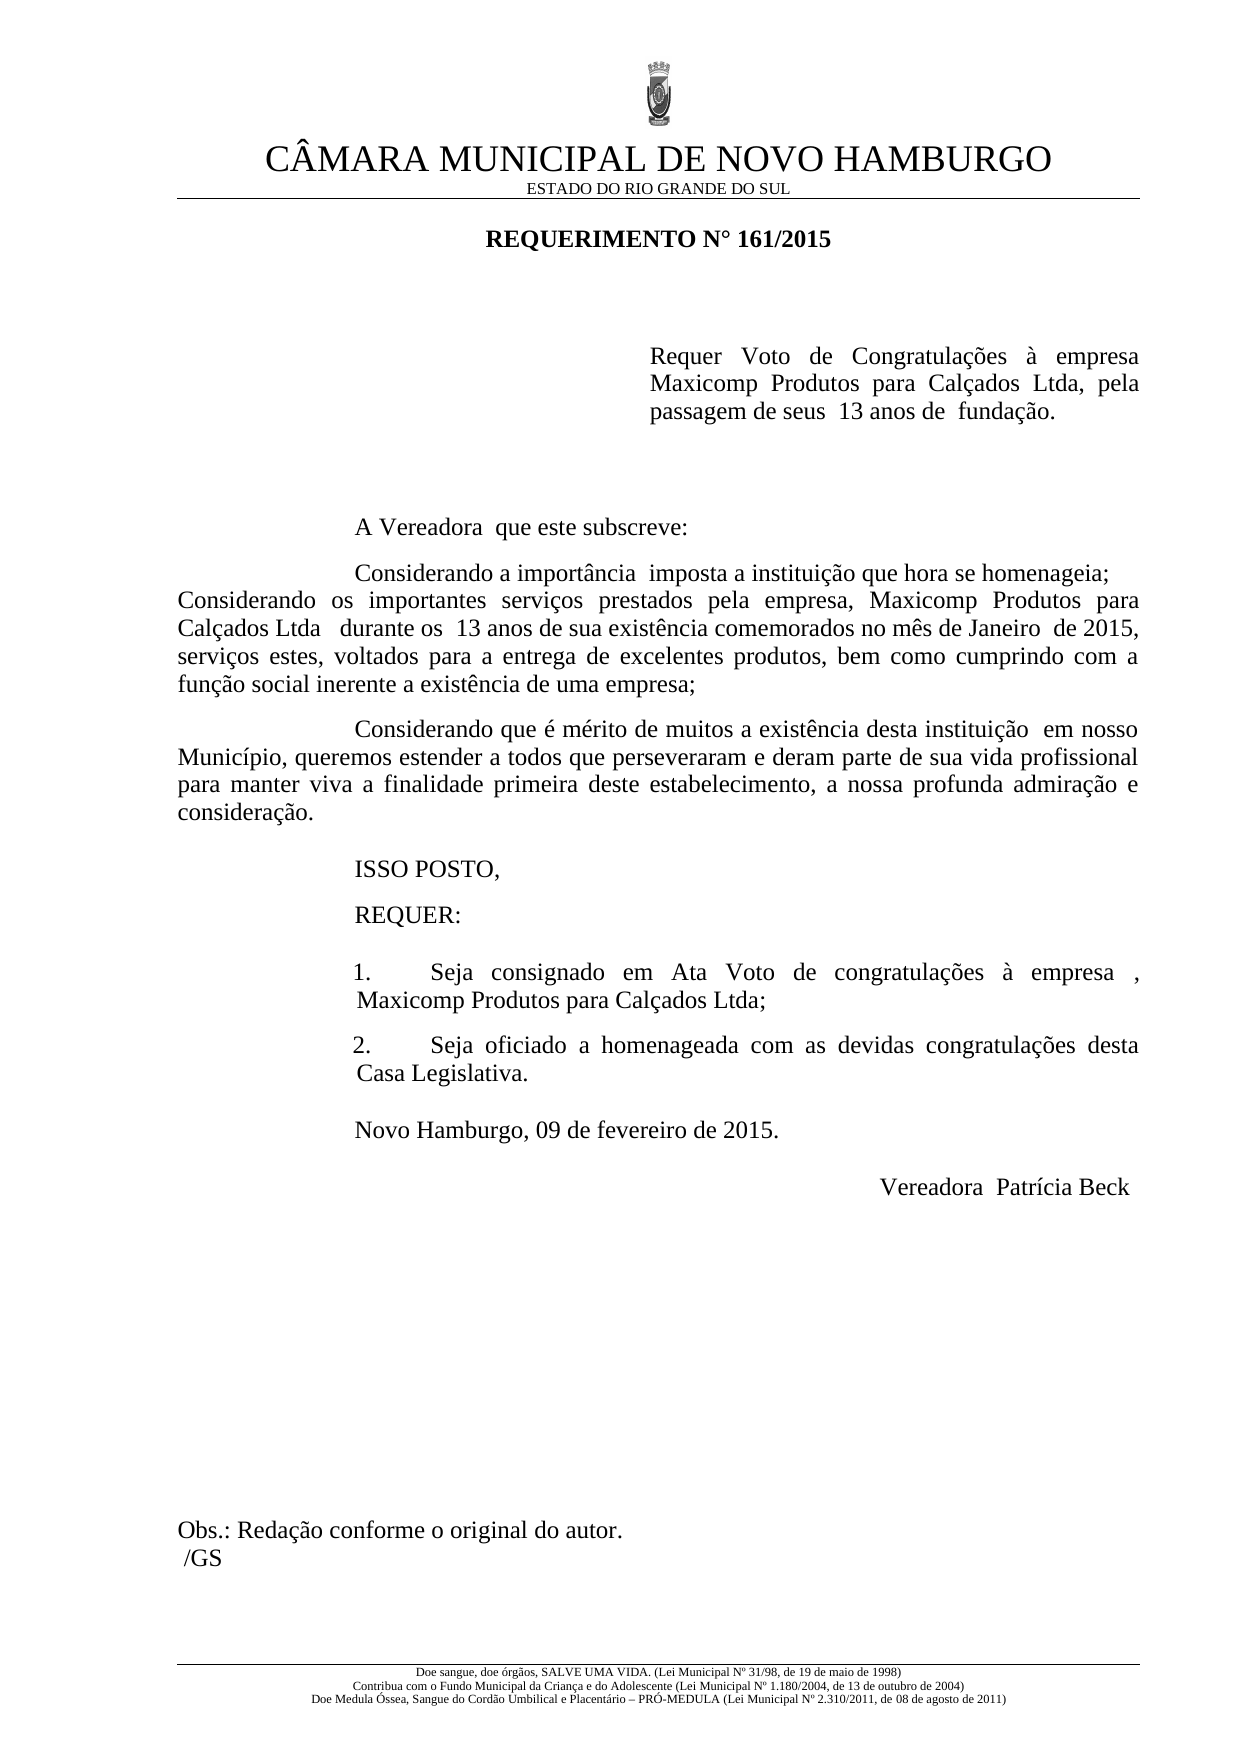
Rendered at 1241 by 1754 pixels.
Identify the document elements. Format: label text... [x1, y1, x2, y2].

text Considerando a importância imposta a instituição que hora se homenageia; [177, 559, 1140, 587]
text Novo Hamburgo, 09 de fevereiro de 2015. [177, 1116, 1140, 1144]
text Considerando os importantes serviços prestados pela empresa, Maxicomp Produtos para Calçados Ltda durante os 13 anos de sua existência comemorados no mês de Janeiro de 2015, serviços estes, voltados para a entrega de excelentes produtos, bem como cumprindo com a função social inerente a existência de uma empresa; [177, 587, 1140, 697]
list Seja consignado em Ata Voto de congratulações à empresa , Maxicomp Produtos para Calçados Ltda; [352, 958, 1140, 1013]
text ISSO POSTO, [177, 855, 1140, 883]
title REQUERIMENTO N° 161/2015 [177, 226, 1140, 253]
text Obs.: Redação conforme o original do autor. [177, 1516, 1140, 1544]
text A Vereadora que este subscreve: [177, 513, 1140, 541]
text REQUER: [177, 901, 1140, 928]
text Vereadora Patrícia Beck [177, 1173, 1140, 1201]
text /GS [177, 1544, 1140, 1572]
text Considerando que é mérito de muitos a existência desta instituição em nosso Município, queremos estender a todos que perseveraram e deram parte de sua vida profissional para manter viva a finalidade primeira deste estabelecimento, a nossa profunda admiração e consideração. [177, 715, 1140, 826]
text Requer Voto de Congratulações à empresa Maxicomp Produtos para Calçados Ltda, pela passagem de seus 13 anos de fundação. [649, 342, 1140, 425]
text 2. Seja oficiado a homenageada com as devidas congratulações desta Casa Legislativa. [352, 1031, 1140, 1087]
